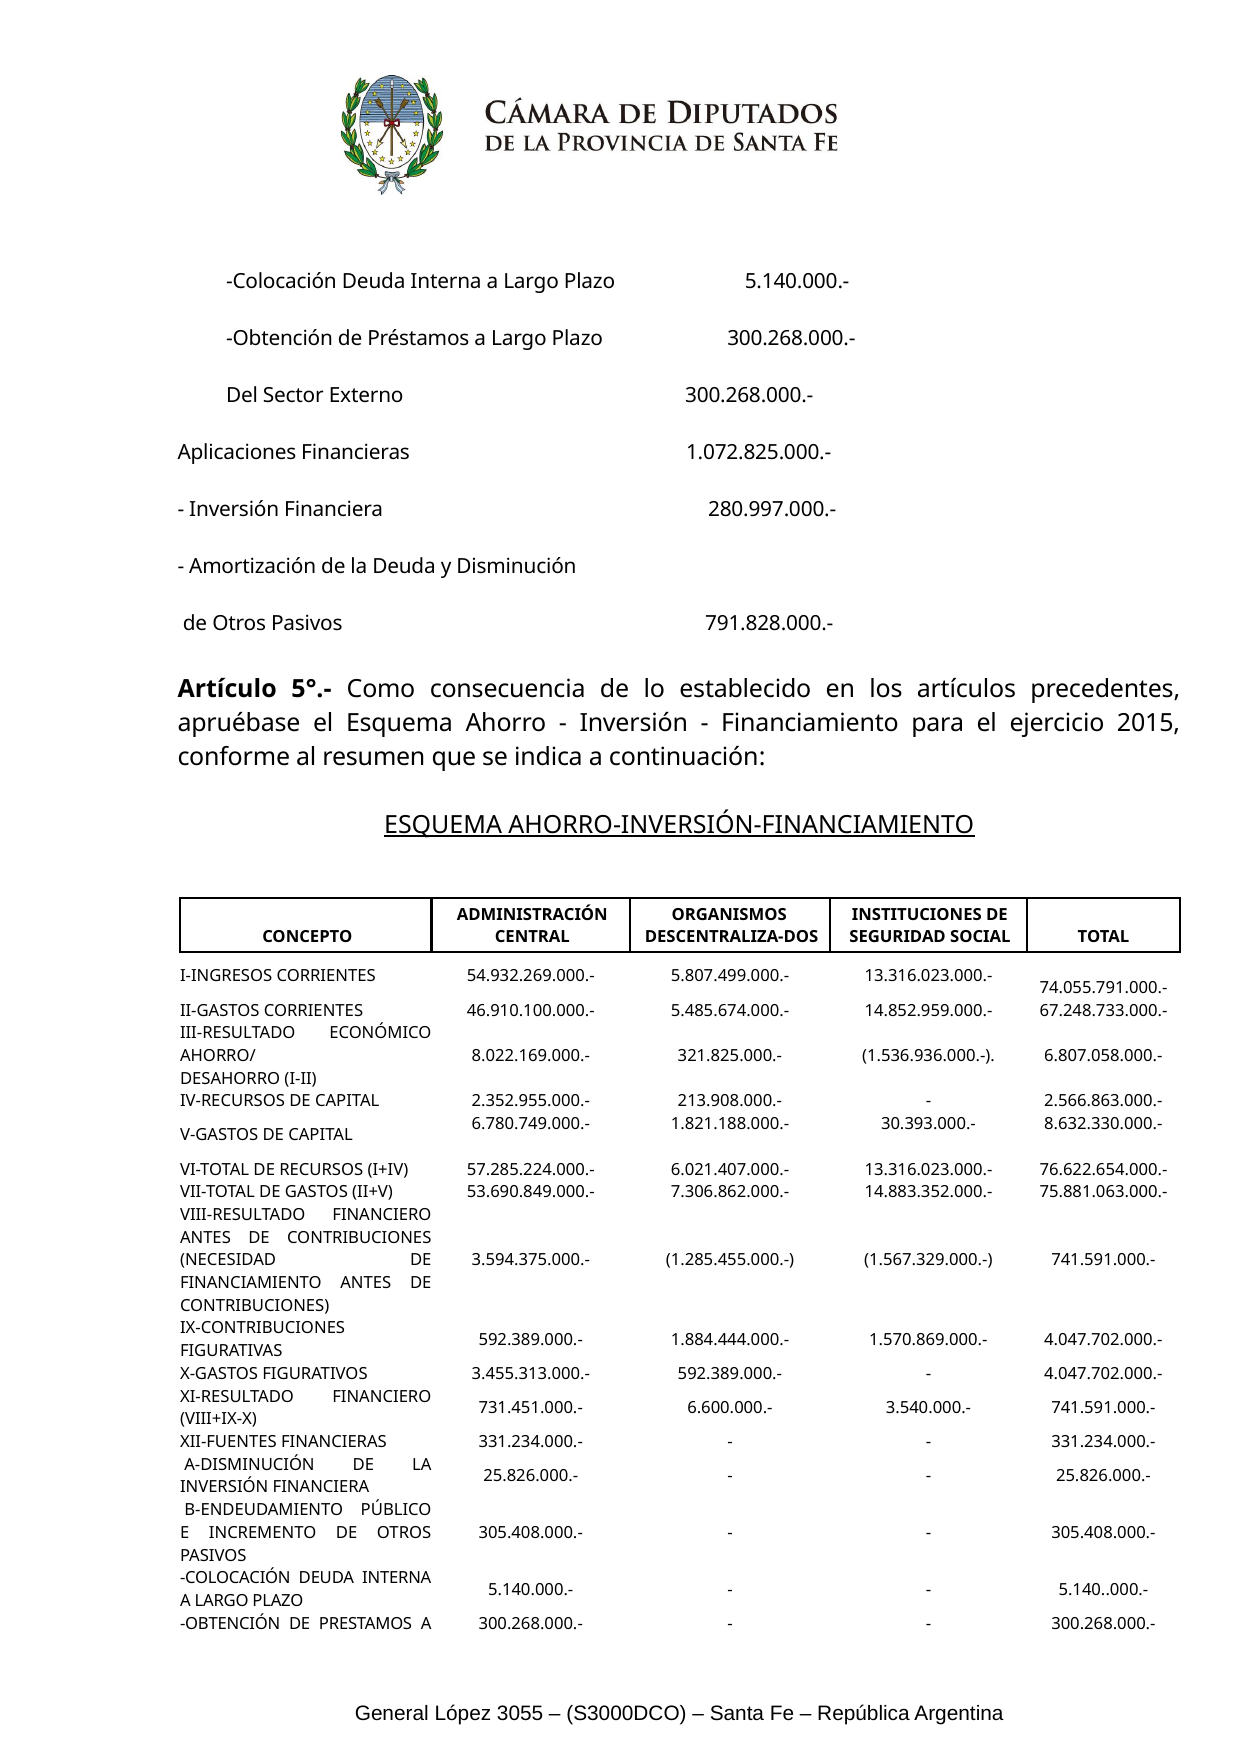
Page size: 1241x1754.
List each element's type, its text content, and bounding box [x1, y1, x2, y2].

table_cell 592.389.000.- [431, 1316, 630, 1361]
table_cell 331.234.000.- [1027, 1430, 1180, 1452]
text Artículo 5°.- Como consecuencia de lo establecido en los artículos precedentes, apruébase el Esquema Ahorro - Inversión - Financiamiento para el ejercicio 2015, conforme al resumen que se indica a continuación: [177, 670, 1181, 772]
table_cell VI-TOTAL DE RECURSOS (I+IV) [180, 1157, 431, 1180]
table_cell - [830, 1611, 1027, 1634]
table_cell 3.540.000.- [830, 1384, 1027, 1429]
table_cell VII-TOTAL DE GASTOS (II+V) [180, 1180, 431, 1202]
table_cell 8.022.169.000.- [431, 1021, 630, 1089]
table_cell II-GASTOS CORRIENTES [180, 998, 431, 1021]
text -Obtención de Préstamos a Largo Plazo 300.268.000.- [177, 323, 1181, 352]
table_cell 1.884.444.000.- [630, 1316, 830, 1361]
table_cell (1.536.936.000.-). [830, 1021, 1027, 1089]
table_cell 76.622.654.000.- [1027, 1157, 1180, 1180]
table_cell 75.881.063.000.- [1027, 1180, 1180, 1202]
text - Inversión Financiera 280.997.000.- [177, 494, 1181, 522]
table_cell 5.140..000.- [1027, 1566, 1180, 1611]
table_cell - [630, 1498, 830, 1566]
table_cell 3.594.375.000.- [431, 1203, 630, 1316]
table_cell I-INGRESOS CORRIENTES [180, 953, 431, 998]
table_header CONCEPTO [181, 899, 430, 951]
table_cell 300.268.000.- [1027, 1611, 1180, 1634]
table_cell V-GASTOS DE CAPITAL [180, 1112, 431, 1157]
table_cell 6.780.749.000.- [431, 1112, 630, 1157]
table_cell IX-CONTRIBUCIONES FIGURATIVAS [180, 1316, 431, 1361]
table_cell - [630, 1430, 830, 1452]
table_cell 67.248.733.000.- [1027, 998, 1180, 1021]
table_cell X-GASTOS FIGURATIVOS [180, 1361, 431, 1384]
table_cell 30.393.000.- [830, 1112, 1027, 1157]
table_cell - [630, 1566, 830, 1611]
table_cell III-RESULTADO ECONÓMICO AHORRO/ DESAHORRO (I-II) [180, 1021, 431, 1089]
table_header TOTAL [1028, 899, 1179, 951]
table_cell 54.932.269.000.- [431, 953, 630, 998]
table_cell 6.807.058.000.- [1027, 1021, 1180, 1089]
table_cell 741.591.000.- [1027, 1384, 1180, 1429]
table_cell 5.140.000.- [431, 1566, 630, 1611]
table_cell 13.316.023.000.- [830, 1157, 1027, 1180]
table_cell 305.408.000.- [431, 1498, 630, 1566]
table_cell VIII-RESULTADO FINANCIERO ANTES DE CONTRIBUCIONES (NECESIDAD DE FINANCIAMIENTO ANTES DE CONTRIBUCIONES) [180, 1203, 431, 1316]
table_cell - [830, 1452, 1027, 1498]
table_cell 305.408.000.- [1027, 1498, 1180, 1566]
table_cell 14.883.352.000.- [830, 1180, 1027, 1202]
table_cell (1.285.455.000.-) [630, 1203, 830, 1316]
table_cell 74.055.791.000.- [1027, 953, 1180, 998]
table_cell 25.826.000.- [431, 1452, 630, 1498]
text - Amortización de la Deuda y Disminución [177, 551, 1181, 579]
table_cell 3.455.313.000.- [431, 1361, 630, 1384]
table_cell 1.570.869.000.- [830, 1316, 1027, 1361]
table_cell 5.485.674.000.- [630, 998, 830, 1021]
text -Colocación Deuda Interna a Largo Plazo 5.140.000.- [177, 266, 1181, 295]
table_header INSTITUCIONES DE SEGURIDAD SOCIAL [831, 899, 1026, 951]
table_cell 741.591.000.- [1027, 1203, 1180, 1316]
text Del Sector Externo 300.268.000.- [177, 380, 1181, 409]
table_cell - [630, 1611, 830, 1634]
table_cell - [830, 1566, 1027, 1611]
table_cell -COLOCACIÓN DEUDA INTERNA A LARGO PLAZO [180, 1566, 431, 1611]
table_cell B-ENDEUDAMIENTO PÚBLICO E INCREMENTO DE OTROS PASIVOS [180, 1498, 431, 1566]
text ESQUEMA AHORRO-INVERSIÓN-FINANCIAMIENTO [177, 806, 1181, 841]
table_cell - [830, 1089, 1027, 1112]
table_cell 13.316.023.000.- [830, 953, 1027, 998]
table_cell IV-RECURSOS DE CAPITAL [180, 1089, 431, 1112]
table_cell 2.566.863.000.- [1027, 1089, 1180, 1112]
table_header ORGANISMOS DESCENTRALIZA-DOS [631, 899, 829, 951]
table_cell 25.826.000.- [1027, 1452, 1180, 1498]
text de Otros Pasivos 791.828.000.- [177, 608, 1181, 636]
table_cell 4.047.702.000.- [1027, 1361, 1180, 1384]
table_cell 6.600.000.- [630, 1384, 830, 1429]
table_cell 53.690.849.000.- [431, 1180, 630, 1202]
table_header ADMINISTRACIÓN CENTRAL [433, 899, 629, 951]
table_cell 6.021.407.000.- [630, 1157, 830, 1180]
table_cell (1.567.329.000.-) [830, 1203, 1027, 1316]
table_cell 592.389.000.- [630, 1361, 830, 1384]
table_cell 2.352.955.000.- [431, 1089, 630, 1112]
table_cell 7.306.862.000.- [630, 1180, 830, 1202]
table_cell A-DISMINUCIÓN DE LA INVERSIÓN FINANCIERA [180, 1452, 431, 1498]
table_cell - [630, 1452, 830, 1498]
table_cell XII-FUENTES FINANCIERAS [180, 1430, 431, 1452]
table_cell 46.910.100.000.- [431, 998, 630, 1021]
table_cell 300.268.000.- [431, 1611, 630, 1634]
table_cell XI-RESULTADO FINANCIERO (VIII+IX-X) [180, 1384, 431, 1429]
table_cell 5.807.499.000.- [630, 953, 830, 998]
table_cell - [830, 1430, 1027, 1452]
table_cell 1.821.188.000.- [630, 1112, 830, 1157]
table_cell 331.234.000.- [431, 1430, 630, 1452]
table_cell 213.908.000.- [630, 1089, 830, 1112]
table_cell -OBTENCIÓN DE PRESTAMOS A [180, 1611, 431, 1634]
table_cell 8.632.330.000.- [1027, 1112, 1180, 1157]
picture [340, 75, 838, 199]
text Aplicaciones Financieras 1.072.825.000.- [177, 437, 1181, 466]
table_cell 4.047.702.000.- [1027, 1316, 1180, 1361]
table_cell - [830, 1498, 1027, 1566]
table_cell 321.825.000.- [630, 1021, 830, 1089]
table_cell - [830, 1361, 1027, 1384]
table_cell 731.451.000.- [431, 1384, 630, 1429]
table_cell 14.852.959.000.- [830, 998, 1027, 1021]
table_cell 57.285.224.000.- [431, 1157, 630, 1180]
